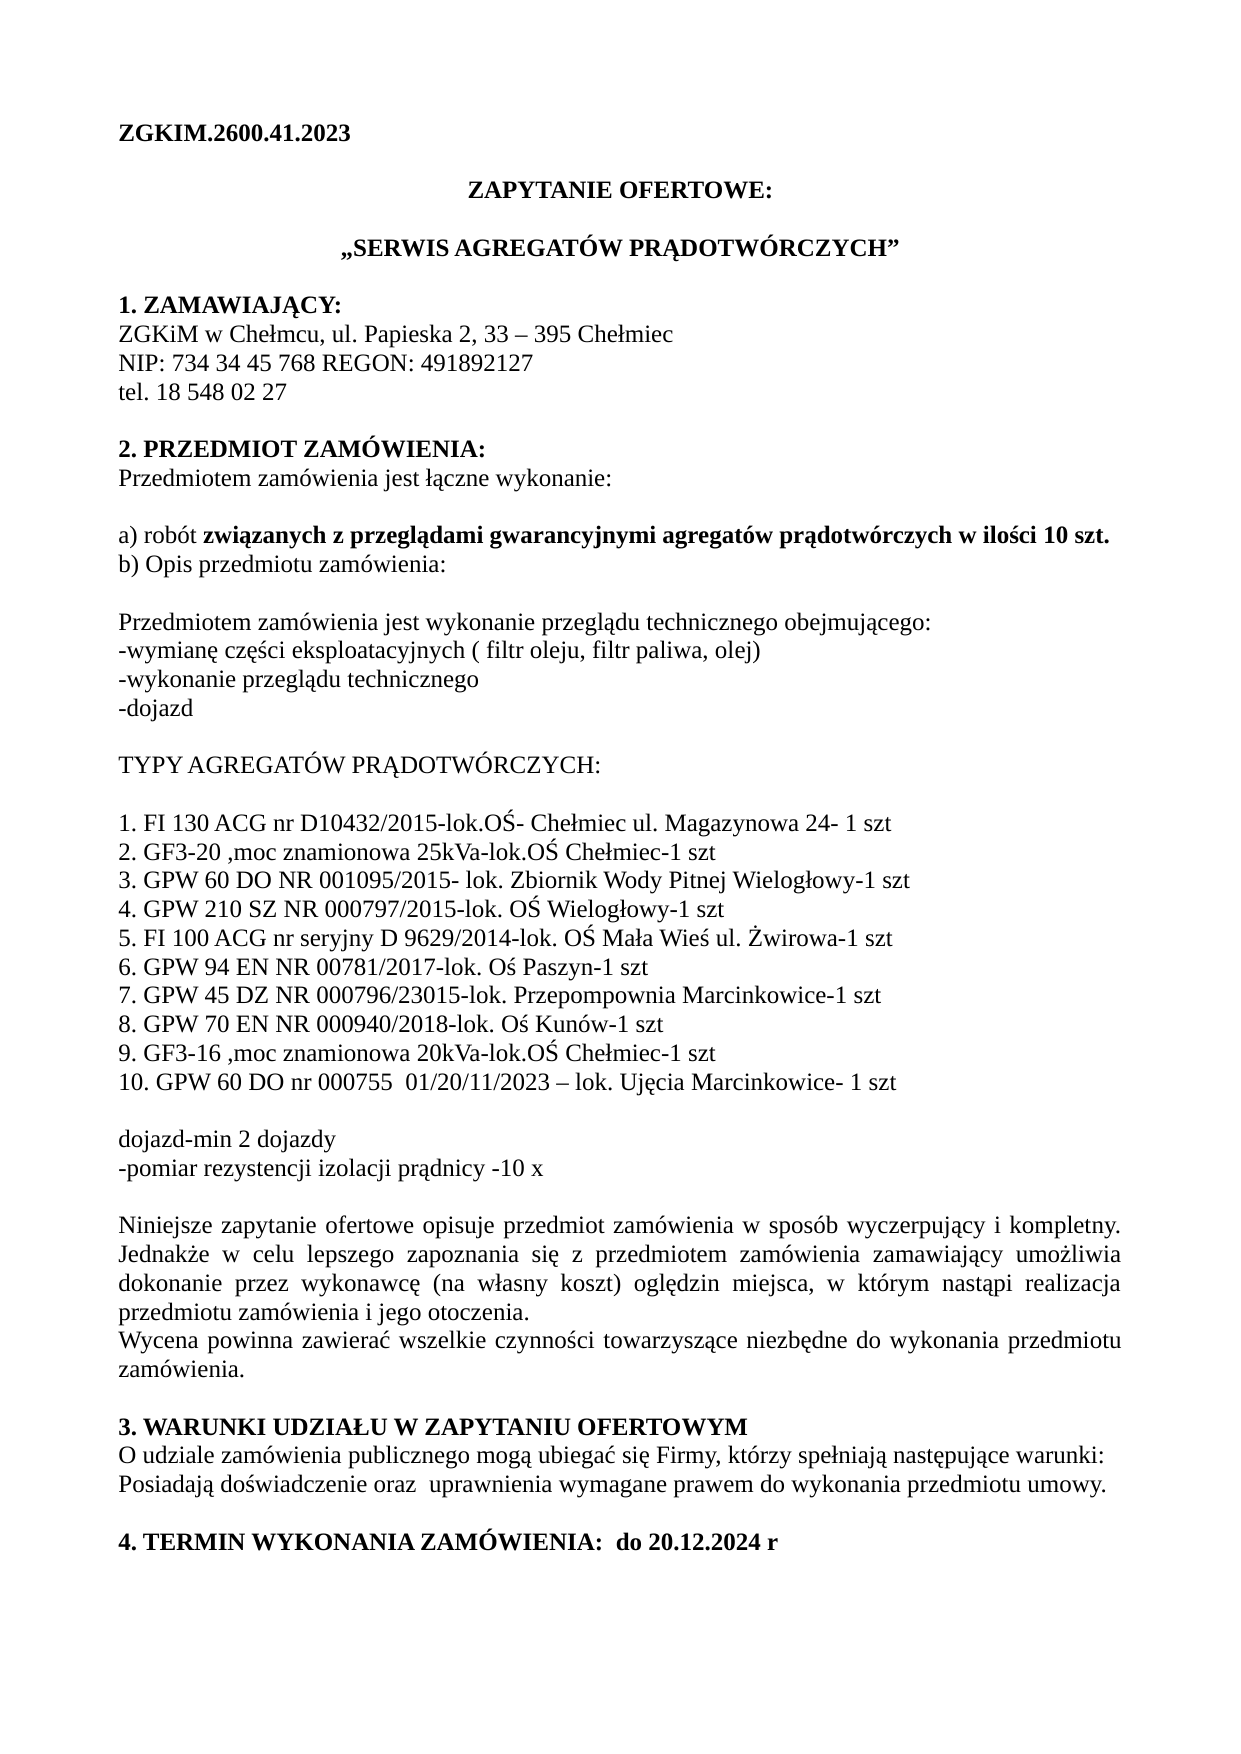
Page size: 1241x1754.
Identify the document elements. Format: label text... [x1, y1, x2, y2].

text 3. GPW 60 DO NR 001095/2015- lok. Zbiornik Wody Pitnej Wielogłowy-1 szt [118, 866, 1122, 894]
text 1. FI 130 ACG nr D10432/2015-lok.OŚ- Chełmiec ul. Magazynowa 24- 1 szt [118, 808, 1122, 837]
text 6. GPW 94 EN NR 00781/2017-lok. Oś Paszyn-1 szt [118, 952, 1122, 981]
text ZAPYTANIE OFERTOWE: [118, 176, 1122, 204]
text O udziale zamówienia publicznego mogą ubiegać się Firmy, którzy spełniają następujące warunki: [118, 1441, 1122, 1469]
text Przedmiotem zamówienia jest łączne wykonanie: [118, 463, 1122, 492]
text 8. GPW 70 EN NR 000940/2018-lok. Oś Kunów-1 szt [118, 1009, 1122, 1038]
text Wycena powinna zawierać wszelkie czynności towarzyszące niezbędne do wykonania przedmiotu zamówienia. [118, 1326, 1122, 1383]
text ZGKiM w Chełmcu, ul. Papieska 2, 33 – 395 Chełmiec [118, 319, 1122, 348]
text Przedmiotem zamówienia jest wykonanie przeglądu technicznego obejmującego: [118, 607, 1122, 636]
text Posiadają doświadczenie oraz uprawnienia wymagane prawem do wykonania przedmiotu umowy. [118, 1469, 1122, 1498]
text dojazd-min 2 dojazdy [118, 1124, 1122, 1153]
text „SERWIS AGREGATÓW PRĄDOTWÓRCZYCH” [118, 233, 1122, 262]
text 2. GF3-20 ,moc znamionowa 25kVa-lok.OŚ Chełmiec-1 szt [118, 837, 1122, 866]
text a) robót związanych z przeglądami gwarancyjnymi agregatów prądotwórczych w ilości 10 szt. [118, 521, 1122, 549]
text 4. GPW 210 SZ NR 000797/2015-lok. OŚ Wielogłowy-1 szt [118, 894, 1122, 923]
text 9. GF3-16 ,moc znamionowa 20kVa-lok.OŚ Chełmiec-1 szt [118, 1038, 1122, 1067]
text ZGKIM.2600.41.2023 [118, 118, 1122, 147]
text 2. PRZEDMIOT ZAMÓWIENIA: [118, 434, 1122, 463]
text 4. TERMIN WYKONANIA ZAMÓWIENIA: do 20.12.2024 r [118, 1527, 1122, 1556]
text 1. ZAMAWIAJĄCY: [118, 291, 1122, 319]
text 3. WARUNKI UDZIAŁU W ZAPYTANIU OFERTOWYM [118, 1412, 1122, 1441]
text b) Opis przedmiotu zamówienia: [118, 549, 1122, 578]
text -pomiar rezystencji izolacji prądnicy -10 x [118, 1153, 1122, 1182]
text -wymianę części eksploatacyjnych ( filtr oleju, filtr paliwa, olej) [118, 636, 1122, 664]
text Niniejsze zapytanie ofertowe opisuje przedmiot zamówienia w sposób wyczerpujący i kompletny. Jednakże w celu lepszego zapoznania się z przedmiotem zamówienia zamawiający umożliwia dokonanie przez wykonawcę (na własny koszt) oględzin miejsca, w którym nastąpi realizacja przedmiotu zamówienia i jego otoczenia. [118, 1211, 1122, 1326]
text 7. GPW 45 DZ NR 000796/23015-lok. Przepompownia Marcinkowice-1 szt [118, 981, 1122, 1009]
text TYPY AGREGATÓW PRĄDOTWÓRCZYCH: [118, 751, 1122, 779]
text 5. FI 100 ACG nr seryjny D 9629/2014-lok. OŚ Mała Wieś ul. Żwirowa-1 szt [118, 923, 1122, 952]
text 10. GPW 60 DO nr 000755 01/20/11/2023 – lok. Ujęcia Marcinkowice- 1 szt [118, 1067, 1122, 1096]
text -wykonanie przeglądu technicznego [118, 664, 1122, 693]
text -dojazd [118, 693, 1122, 722]
text NIP: 734 34 45 768 REGON: 491892127 [118, 348, 1122, 377]
text tel. 18 548 02 27 [118, 377, 1122, 406]
